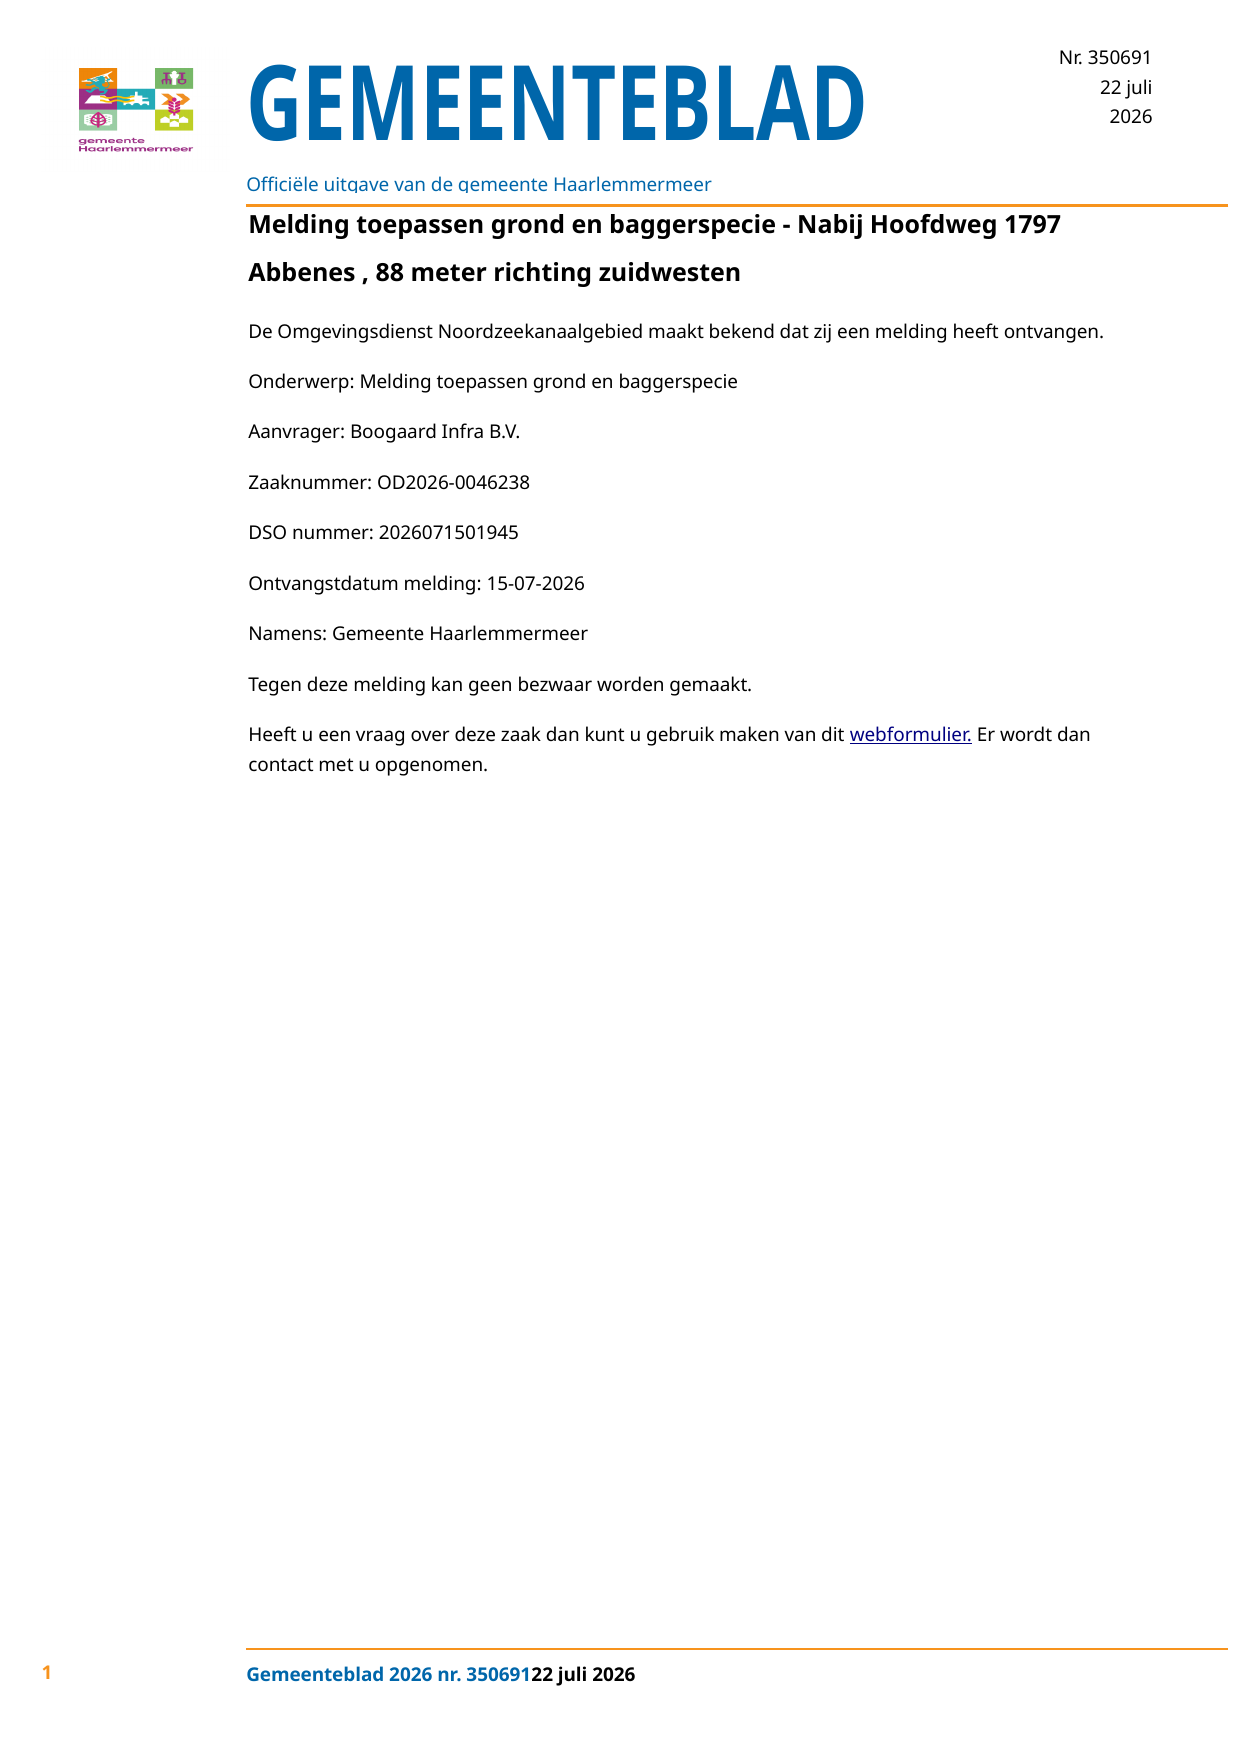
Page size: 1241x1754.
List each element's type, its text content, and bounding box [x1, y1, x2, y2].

picture [41, 47, 231, 172]
text Namens: Gemeente Haarlemmermeer [248, 620, 1152, 646]
text Aanvrager: Boogaard Infra B.V. [248, 419, 1152, 444]
text Onderwerp: Melding toepassen grond en baggerspecie [248, 368, 1152, 394]
text Heeft u een vraag over deze zaak dan kunt u gebruik maken van dit webformulier. Er wordt dan contact met u opgenomen. [248, 721, 1152, 777]
text De Omgevingsdienst Noordzeekanaalgebied maakt bekend dat zij een melding heeft ontvangen. [248, 318, 1152, 344]
text Melding toepassen grond en baggerspecie - Nabij Hoofdweg 1797 Abbenes , 88 meter richting zuidwesten [248, 207, 1152, 288]
text Ontvangstdatum melding: 15-07-2026 [248, 570, 1152, 596]
text Zaaknummer: OD2026-0046238 [248, 469, 1152, 495]
text Tegen deze melding kan geen bezwaar worden gemaakt. [248, 671, 1152, 697]
text DSO nummer: 2026071501945 [248, 519, 1152, 545]
